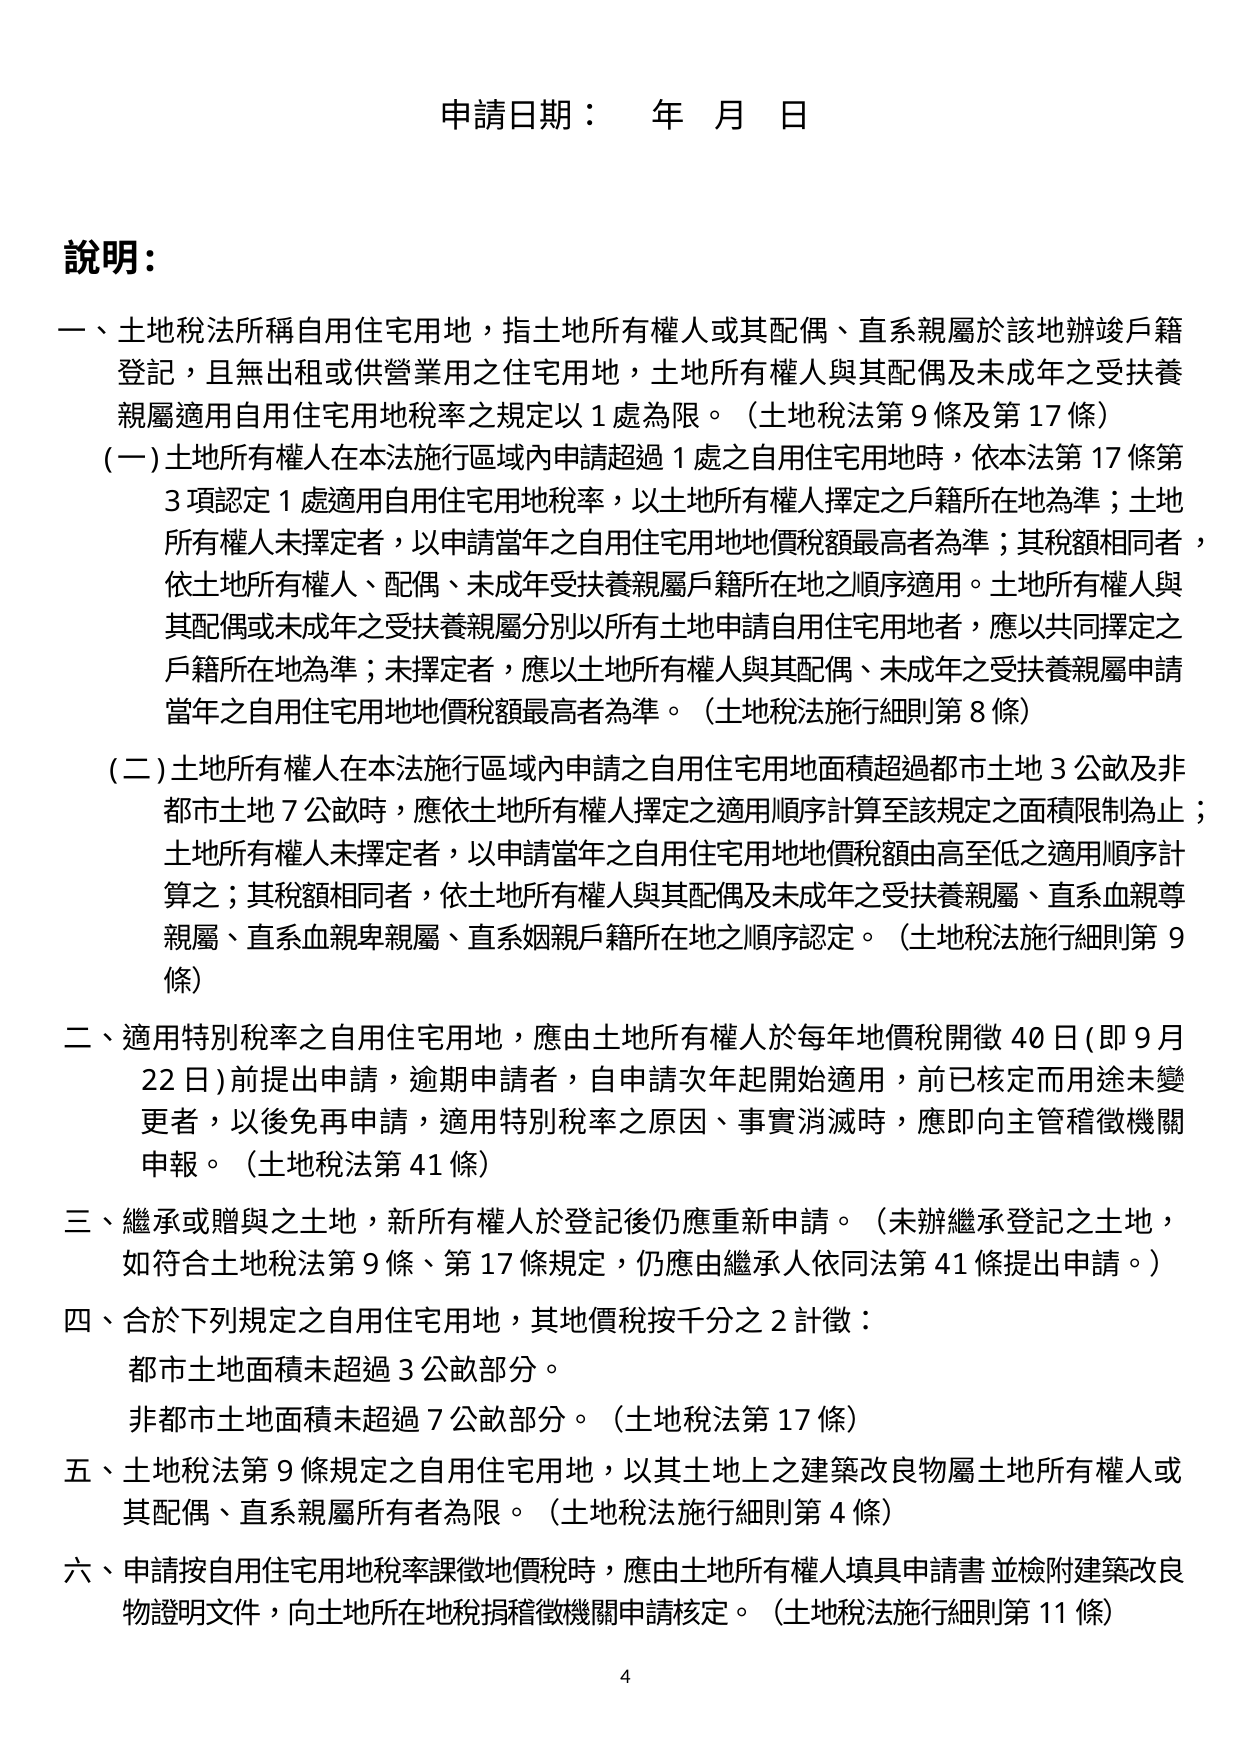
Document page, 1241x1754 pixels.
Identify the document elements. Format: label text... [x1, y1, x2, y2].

text 二、適用特別稅率之自用住宅用地，應由土地所有權人於每年地價稅開徵40日(即9月22日)前提出申請，逾期申請者，自申請次年起開始適用，前已核定而用途未變更者，以後免再申請，適用特別稅率之原因、事實消滅時，應即向主管稽徵機關申報。（土地稅法第41條） [64, 1014, 1186, 1184]
text 一、土地稅法所稱自用住宅用地，指土地所有權人或其配偶、直系親屬於該地辦竣戶籍登記，且無出租或供營業用之住宅用地，土地所有權人與其配偶及未成年之受扶養親屬適用自用住宅用地稅率之規定以1處為限。（土地稅法第9條及第17條） [58, 308, 1186, 435]
text 申請日期： 年 月 日 [64, 89, 1186, 137]
text 四、合於下列規定之自用住宅用地，其地價稅按千分之2計徵： [64, 1298, 1186, 1340]
text 說明: [64, 228, 1186, 282]
text 都市土地面積未超過3公畝部分。 [129, 1346, 1141, 1388]
text (一)土地所有權人在本法施行區域內申請超過1處之自用住宅用地時，依本法第17條第3項認定1處適用自用住宅用地稅率，以土地所有權人擇定之戶籍所在地為準；土地所有權人未擇定者，以申請當年之自用住宅用地地價稅額最高者為準；其稅額相同者，依土地所有權人、配偶、未成年受扶養親屬戶籍所在地之順序適用。土地所有權人與其配偶或未成年之受扶養親屬分別以所有土地申請自用住宅用地者，應以共同擇定之戶籍所在地為準；未擇定者，應以土地所有權人與其配偶、未成年之受扶養親屬申請當年之自用住宅用地地價稅額最高者為準。（土地稅法施行細則第8條） [99, 435, 1186, 731]
text 三、繼承或贈與之土地，新所有權人於登記後仍應重新申請。（未辦繼承登記之土地，如符合土地稅法第9條、第17條規定，仍應由繼承人依同法第41條提出申請。） [64, 1198, 1186, 1283]
text 非都市土地面積未超過7公畝部分。（土地稅法第17條） [129, 1397, 1141, 1439]
text (二)土地所有權人在本法施行區域內申請之自用住宅用地面積超過都市土地3公畝及非都市土地7公畝時，應依土地所有權人擇定之適用順序計算至該規定之面積限制為止；土地所有權人未擇定者，以申請當年之自用住宅用地地價稅額由高至低之適用順序計算之；其稅額相同者，依土地所有權人與其配偶及未成年之受扶養親屬、直系血親尊親屬、直系血親卑親屬、直系姻親戶籍所在地之順序認定。（土地稅法施行細則第9條） [104, 746, 1186, 1000]
text 五、土地稅法第9條規定之自用住宅用地，以其土地上之建築改良物屬土地所有權人或其配偶、直系親屬所有者為限。（土地稅法施行細則第4條） [64, 1448, 1186, 1532]
text 六、申請按自用住宅用地稅率課徵地價稅時，應由土地所有權人填具申請書並檢附建築改良物證明文件，向土地所在地稅捐稽徵機關申請核定。（土地稅法施行細則第11條） [64, 1547, 1186, 1632]
